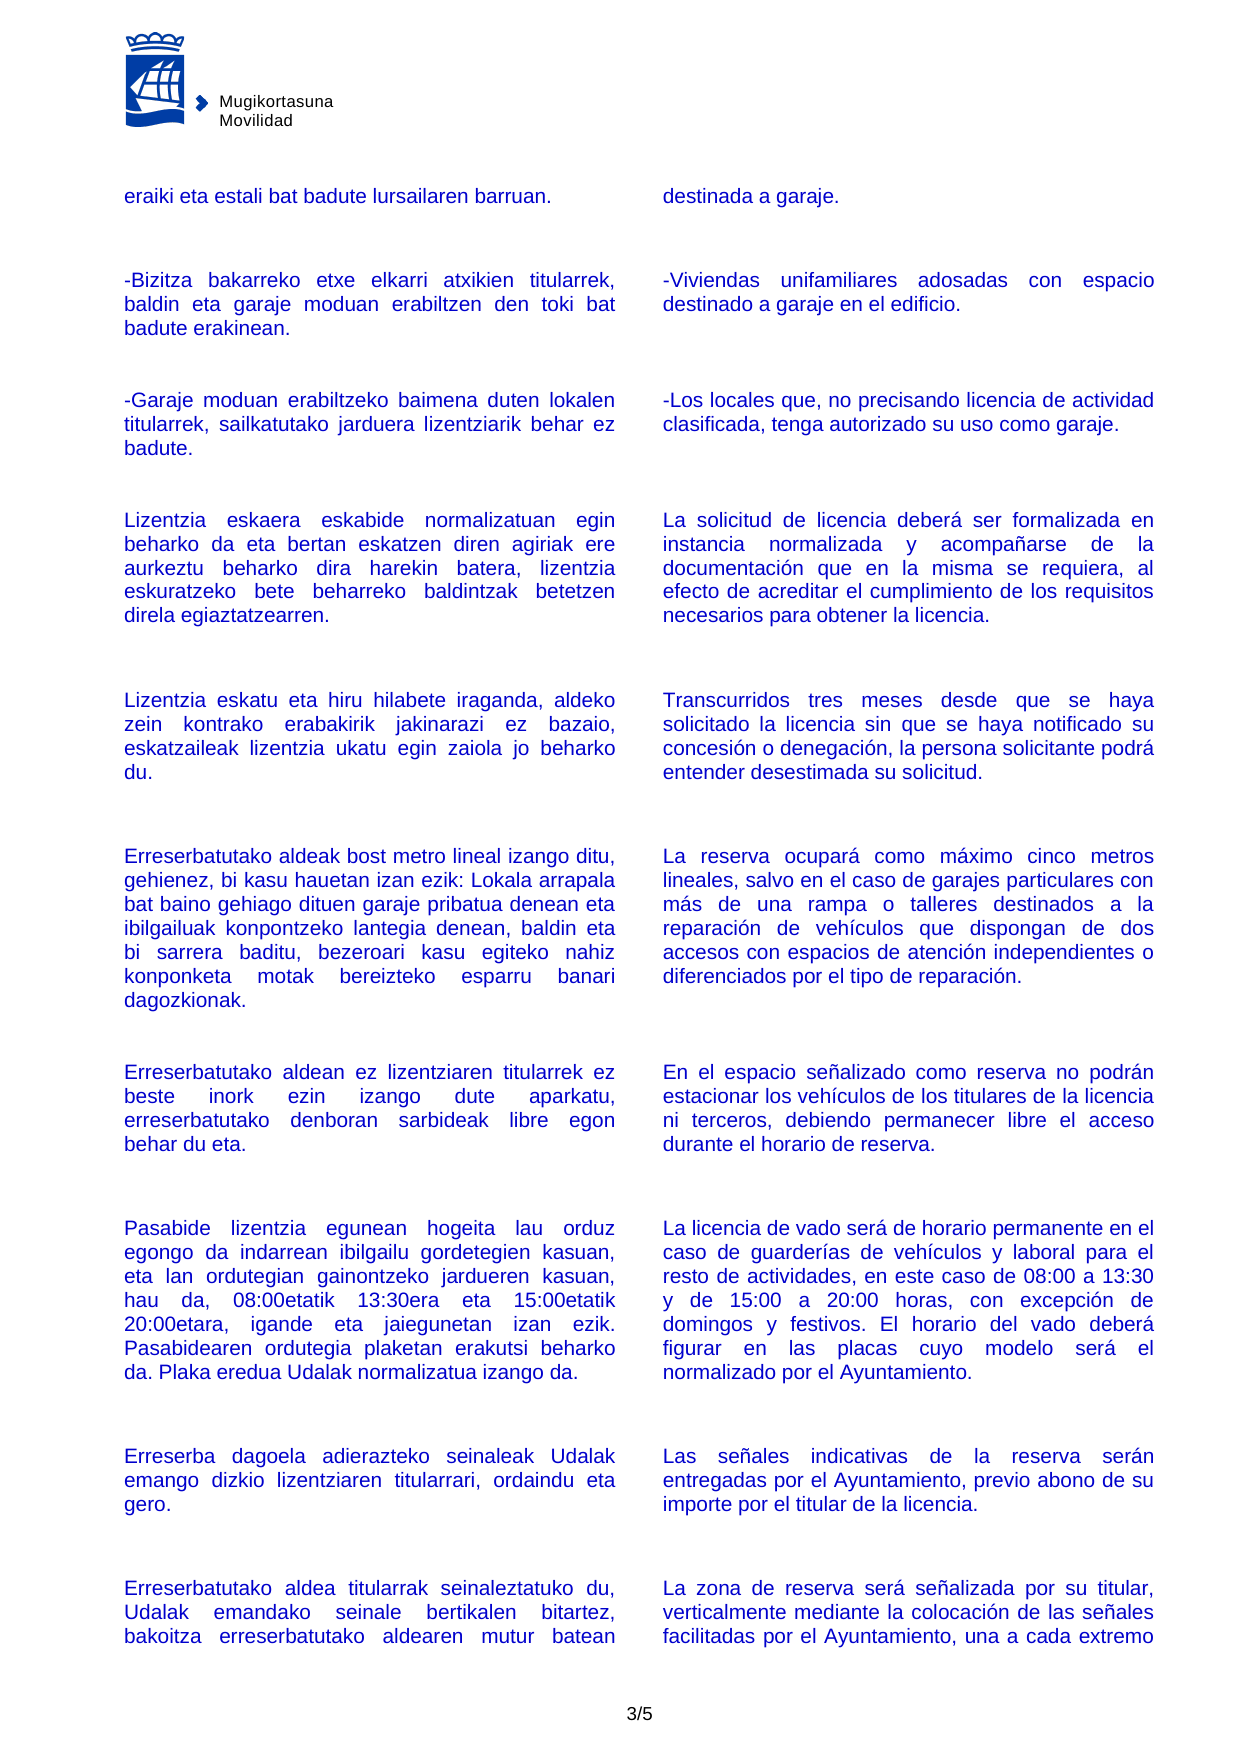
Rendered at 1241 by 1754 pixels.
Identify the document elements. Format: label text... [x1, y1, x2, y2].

table_cell Erreserbatutako aldean ez lizentziaren titularrek ez beste inork ezin izango dute aparkatu, erreserbatutako denboran sarbideak libre egon behar du eta. [118, 1054, 639, 1210]
table_cell -Los locales que, no precisando licencia de actividad clasificada, tenga autorizado su uso como garaje. [639, 382, 1161, 502]
table_cell En el espacio señalizado como reserva no podrán estacionar los vehículos de los titulares de la licencia ni terceros, debiendo permanecer libre el acceso durante el horario de reserva. [639, 1054, 1161, 1210]
table_cell La reserva ocupará como máximo cinco metros lineales, salvo en el caso de garajes particulares con más de una rampa o talleres destinados a la reparación de vehículos que dispongan de dos accesos con espacios de atención independientes o diferenciados por el tipo de reparación. [639, 838, 1161, 1054]
table_cell eraiki eta estali bat badute lursailaren barruan. [118, 178, 639, 262]
table_cell Las señales indicativas de la reserva serán entregadas por el Ayuntamiento, previo abono de su importe por el titular de la licencia. [639, 1438, 1161, 1570]
table_cell La solicitud de licencia deberá ser formalizada en instancia normalizada y acompañarse de la documentación que en la misma se requiera, al efecto de acreditar el cumplimiento de los requisitos necesarios para obtener la licencia. [639, 502, 1161, 682]
picture [125, 32, 185, 127]
table_cell Erreserbatutako aldeak bost metro lineal izango ditu, gehienez, bi kasu hauetan izan ezik: Lokala arrapala bat baino gehiago dituen garaje pribatua denean eta ibilgailuak konpontzeko lantegia denean, baldin eta bi sarrera baditu, bezeroari kasu egiteko nahiz konponketa motak bereizteko esparru banari dagozkionak. [118, 838, 639, 1054]
table_cell Lizentzia eskatu eta hiru hilabete iraganda, aldeko zein kontrako erabakirik jakinarazi ez bazaio, eskatzaileak lizentzia ukatu egin zaiola jo beharko du. [118, 682, 639, 838]
table_cell -Garaje moduan erabiltzeko baimena duten lokalen titularrek, sailkatutako jarduera lizentziarik behar ez badute. [118, 382, 639, 502]
table_cell -Viviendas unifamiliares adosadas con espacio destinado a garaje en el edificio. [639, 262, 1161, 382]
table_cell Erreserba dagoela adierazteko seinaleak Udalak emango dizkio lizentziaren titularrari, ordaindu eta gero. [118, 1438, 639, 1570]
table_cell Erreserbatutako aldea titularrak seinaleztatuko du, Udalak emandako seinale bertikalen bitartez, bakoitza erreserbatutako aldearen mutur batean [118, 1570, 639, 1654]
table_cell Pasabide lizentzia egunean hogeita lau orduz egongo da indarrean ibilgailu gordetegien kasuan, eta lan ordutegian gainontzeko jardueren kasuan, hau da, 08:00etatik 13:30era eta 15:00etatik 20:00etara, igande eta jaiegunetan izan ezik. Pasabidearen ordutegia plaketan erakutsi beharko da. Plaka eredua Udalak normalizatua izango da. [118, 1210, 639, 1438]
table_cell -Bizitza bakarreko etxe elkarri atxikien titularrek, baldin eta garaje moduan erabiltzen den toki bat badute erakinean. [118, 262, 639, 382]
table_cell destinada a garaje. [639, 178, 1161, 262]
table_cell La licencia de vado será de horario permanente en el caso de guarderías de vehículos y laboral para el resto de actividades, en este caso de 08:00 a 13:30 y de 15:00 a 20:00 horas, con excepción de domingos y festivos. El horario del vado deberá figurar en las placas cuyo modelo será el normalizado por el Ayuntamiento. [639, 1210, 1161, 1438]
picture [195, 95, 208, 112]
table_cell La zona de reserva será señalizada por su titular, verticalmente mediante la colocación de las señales facilitadas por el Ayuntamiento, una a cada extremo [639, 1570, 1161, 1654]
table_cell Transcurridos tres meses desde que se haya solicitado la licencia sin que se haya notificado su concesión o denegación, la persona solicitante podrá entender desestimada su solicitud. [639, 682, 1161, 838]
table_cell Lizentzia eskaera eskabide normalizatuan egin beharko da eta bertan eskatzen diren agiriak ere aurkeztu beharko dira harekin batera, lizentzia eskuratzeko bete beharreko baldintzak betetzen direla egiaztatzearren. [118, 502, 639, 682]
